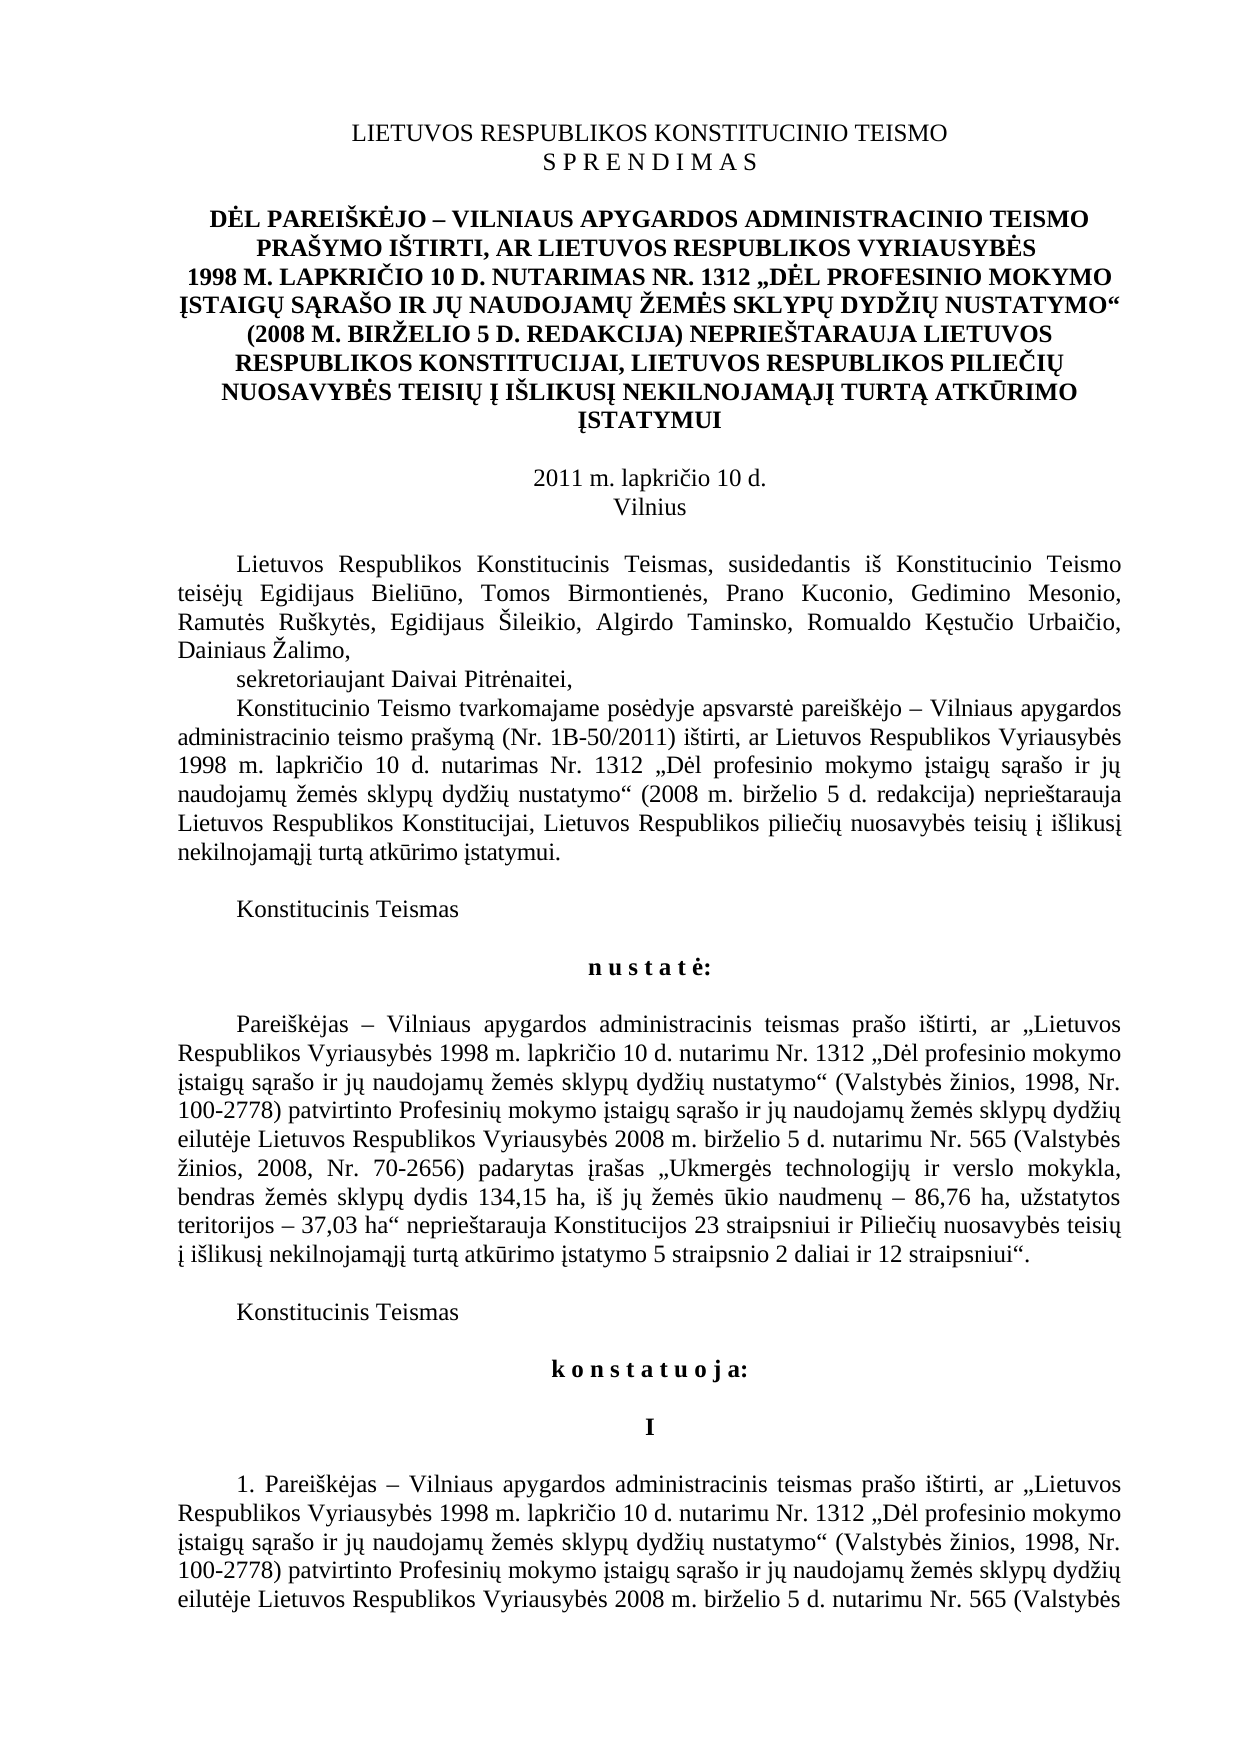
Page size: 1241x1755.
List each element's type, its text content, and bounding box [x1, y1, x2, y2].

text Konstitucinis Teismas [177, 1297, 1122, 1326]
text I [177, 1412, 1122, 1441]
text Konstitucinio Teismo tvarkomajame posėdyje apsvarstė pareiškėjo – Vilniaus apygardos administracinio teismo prašymą (Nr. 1B-50/2011) ištirti, ar Lietuvos Respublikos Vyriausybės 1998 m. lapkričio 10 d. nutarimas Nr. 1312 „Dėl profesinio mokymo įstaigų sąrašo ir jų naudojamų žemės sklypų dydžių nustatymo“ (2008 m. birželio 5 d. redakcija) neprieštarauja Lietuvos Respublikos Konstitucijai, Lietuvos Respublikos piliečių nuosavybės teisių į išlikusį nekilnojamąjį turtą atkūrimo įstatymui. [177, 693, 1122, 866]
text 1. Pareiškėjas – Vilniaus apygardos administracinis teismas prašo ištirti, ar „Lietuvos Respublikos Vyriausybės 1998 m. lapkričio 10 d. nutarimu Nr. 1312 „Dėl profesinio mokymo įstaigų sąrašo ir jų naudojamų žemės sklypų dydžių nustatymo“ (Valstybės žinios, 1998, Nr. 100-2778) patvirtinto Profesinių mokymo įstaigų sąrašo ir jų naudojamų žemės sklypų dydžių eilutėje Lietuvos Respublikos Vyriausybės 2008 m. birželio 5 d. nutarimu Nr. 565 (Valstybės [177, 1469, 1122, 1613]
text sekretoriaujant Daivai Pitrėnaitei, [177, 664, 1122, 693]
text DĖL PAREIŠKĖJO – VILNIAUS APYGARDOS ADMINISTRACINIO TEISMO PRAŠYMO IŠTIRTI, ar Lietuvos Respublikos Vyriausybės 1998 m. lapkričio 10 d. nutarimas Nr. 1312 „Dėl profesinio mokymo įstaigų sąrašo ir jų naudojamų žemės sklypų dydžių nustatymo“ (2008 m. birželio 5 d. redakcija) neprieštarauja lietuvos respublikos Konstitucijai, lietuvos respublikos Piliečių nuosavybės teisių į išlikusį nekilnojamąjį turtą atkūrimo įstatymui [177, 204, 1122, 434]
text LIETUVOS RESPUBLIKOS KONSTITUCINIO TEISMO [177, 118, 1122, 147]
text n u s t a t ė: [177, 952, 1122, 981]
text Pareiškėjas – Vilniaus apygardos administracinis teismas prašo ištirti, ar „Lietuvos Respublikos Vyriausybės 1998 m. lapkričio 10 d. nutarimu Nr. 1312 „Dėl profesinio mokymo įstaigų sąrašo ir jų naudojamų žemės sklypų dydžių nustatymo“ (Valstybės žinios, 1998, Nr. 100-2778) patvirtinto Profesinių mokymo įstaigų sąrašo ir jų naudojamų žemės sklypų dydžių eilutėje Lietuvos Respublikos Vyriausybės 2008 m. birželio 5 d. nutarimu Nr. 565 (Valstybės žinios, 2008, Nr. 70-2656) padarytas įrašas „Ukmergės technologijų ir verslo mokykla, bendras žemės sklypų dydis 134,15 ha, iš jų žemės ūkio naudmenų – 86,76 ha, užstatytos teritorijos – 37,03 ha“ neprieštarauja Konstitucijos 23 straipsniui ir Piliečių nuosavybės teisių į išlikusį nekilnojamąjį turtą atkūrimo įstatymo 5 straipsnio 2 daliai ir 12 straipsniui“. [177, 1009, 1122, 1268]
text S P R E N D I M A S [177, 147, 1122, 176]
text Konstitucinis Teismas [177, 894, 1122, 923]
text 2011 m. lapkričio 10 d. [177, 463, 1122, 492]
text Lietuvos Respublikos Konstitucinis Teismas, susidedantis iš Konstitucinio Teismo teisėjų Egidijaus Bieliūno, Tomos Birmontienės, Prano Kuconio, Gedimino Mesonio, Ramutės Ruškytės, Egidijaus Šileikio, Algirdo Taminsko, Romualdo Kęstučio Urbaičio, Dainiaus Žalimo, [177, 549, 1122, 664]
text k o n s t a t u o j a: [177, 1354, 1122, 1383]
text Vilnius [177, 492, 1122, 521]
